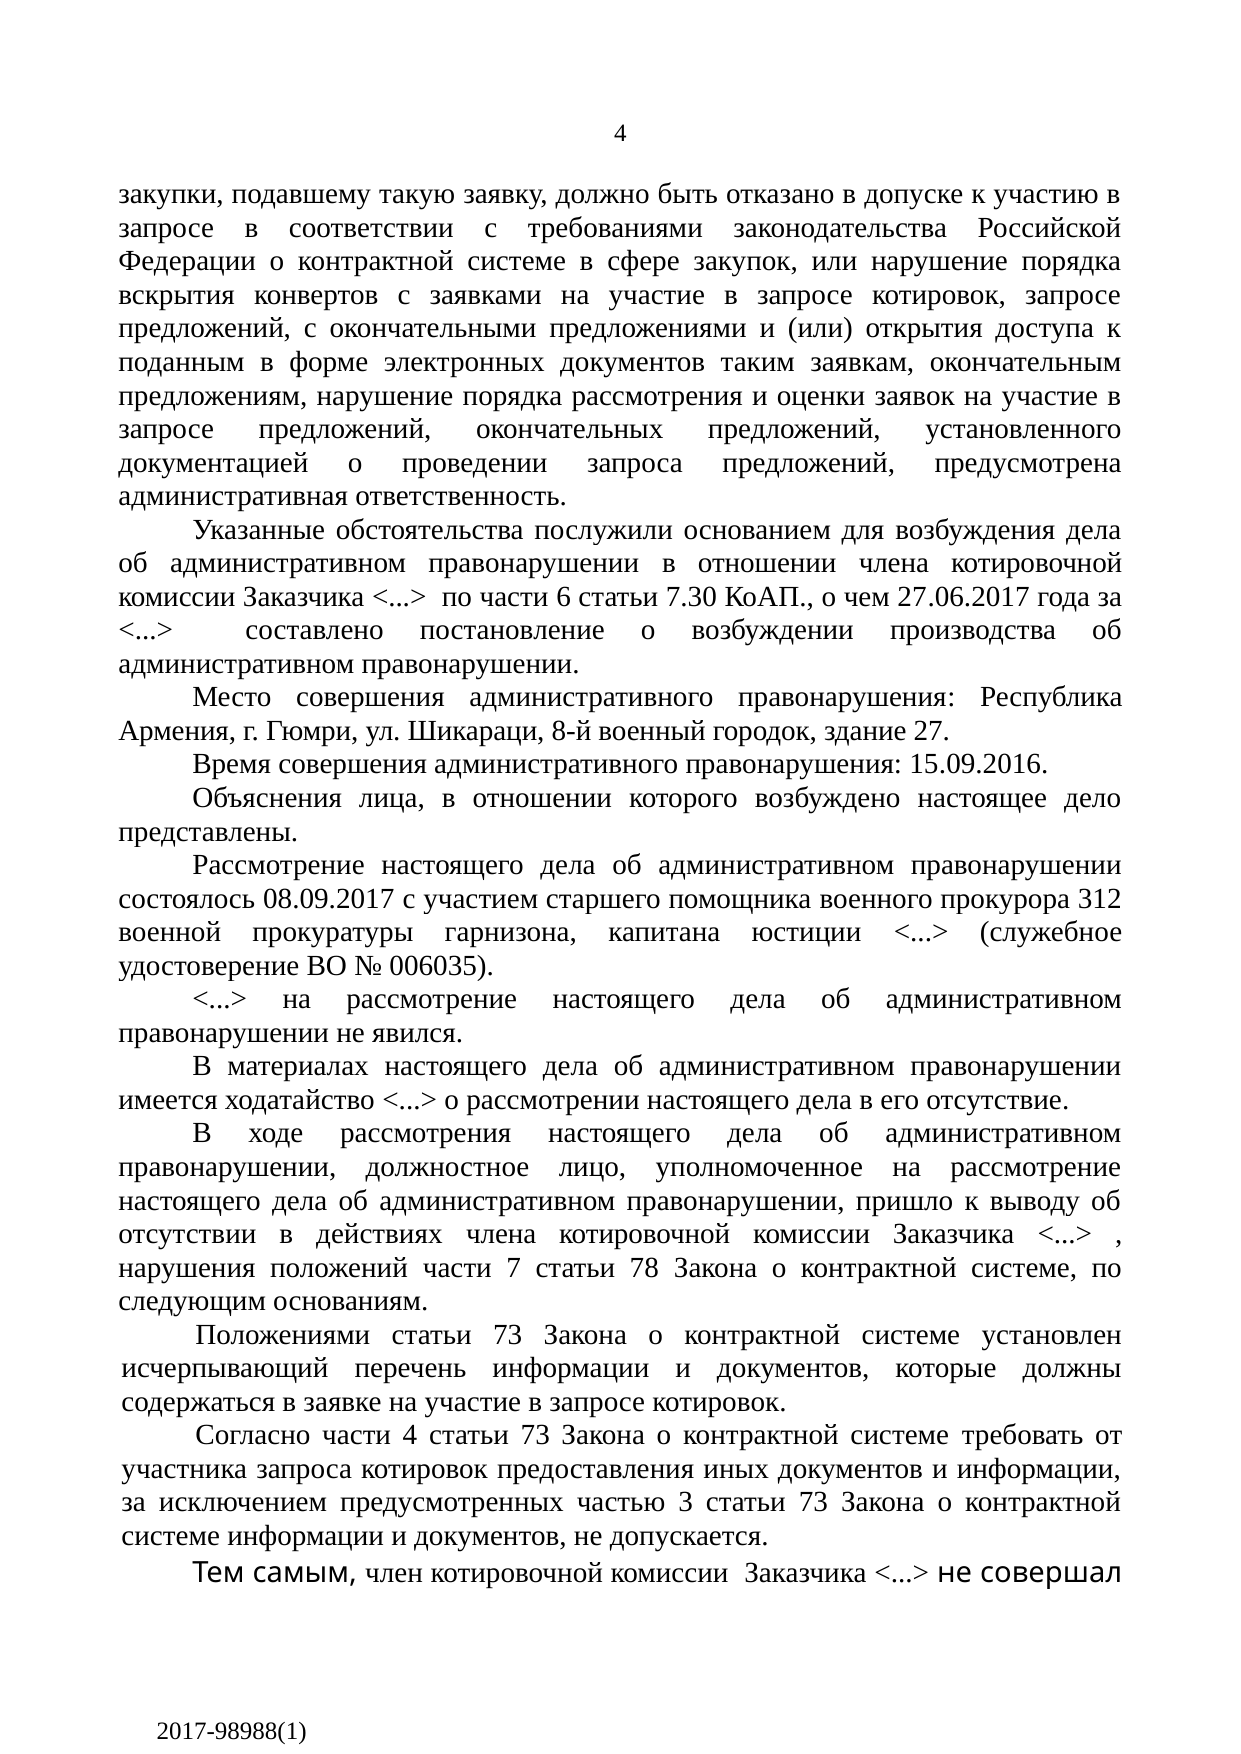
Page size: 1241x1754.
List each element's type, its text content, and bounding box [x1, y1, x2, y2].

text закупки, подавшему такую заявку, должно быть отказано в допуске к участию в запросе в соответствии с требованиями законодательства Российской Федерации о контрактной системе в сфере закупок, или нарушение порядка вскрытия конвертов с заявками на участие в запросе котировок, запросе предложений, с окончательными предложениями и (или) открытия доступа к поданным в форме электронных документов таким заявкам, окончательным предложениям, нарушение порядка рассмотрения и оценки заявок на участие в запросе предложений, окончательных предложений, установленного документацией о проведении запроса предложений, предусмотрена административная ответственность. [118, 176, 1122, 512]
text Указанные обстоятельства послужили основанием для возбуждения дела об административном правонарушении в отношении члена котировочной комиссии Заказчика <...> по части 6 статьи 7.30 КоАП., о чем 27.06.2017 года за <...> составлено постановление о возбуждении производства об административном правонарушении. [118, 512, 1122, 679]
text В ходе рассмотрения настоящего дела об административном правонарушении, должностное лицо, уполномоченное на рассмотрение настоящего дела об административном правонарушении, пришло к выводу об отсутствии в действиях члена котировочной комиссии Заказчика <...> , нарушения положений части 7 статьи 78 Закона о контрактной системе, по следующим основаниям. [118, 1116, 1122, 1317]
text Место совершения административного правонарушения: Республика Армения, г. Гюмри, ул. Шикараци, 8-й военный городок, здание 27. [118, 679, 1122, 747]
text Тем самым, член котировочной комиссии Заказчика <...> не совершал [118, 1552, 1122, 1591]
text Время совершения административного правонарушения: 15.09.2016. [118, 747, 1122, 780]
text В материалах настоящего дела об административном правонарушении имеется ходатайство <...> о рассмотрении настоящего дела в его отсутствие. [118, 1048, 1122, 1116]
text Рассмотрение настоящего дела об административном правонарушении состоялось 08.09.2017 c участием старшего помощника военного прокурора 312 военной прокуратуры гарнизона, капитана юстиции <...> (служебное удостоверение ВО № 006035). [118, 847, 1122, 981]
text Объяснения лица, в отношении которого возбуждено настоящее дело представлены. [118, 780, 1122, 847]
text Согласно части 4 статьи 73 Закона о контрактной системе требовать от участника запроса котировок предоставления иных документов и информации, за исключением предусмотренных частью 3 статьи 73 Закона о контрактной системе информации и документов, не допускается. [121, 1417, 1122, 1552]
text <...> на рассмотрение настоящего дела об административном правонарушении не явился. [118, 981, 1122, 1048]
text Положениями статьи 73 Закона о контрактной системе установлен исчерпывающий перечень информации и документов, которые должны содержаться в заявке на участие в запросе котировок. [121, 1317, 1122, 1417]
